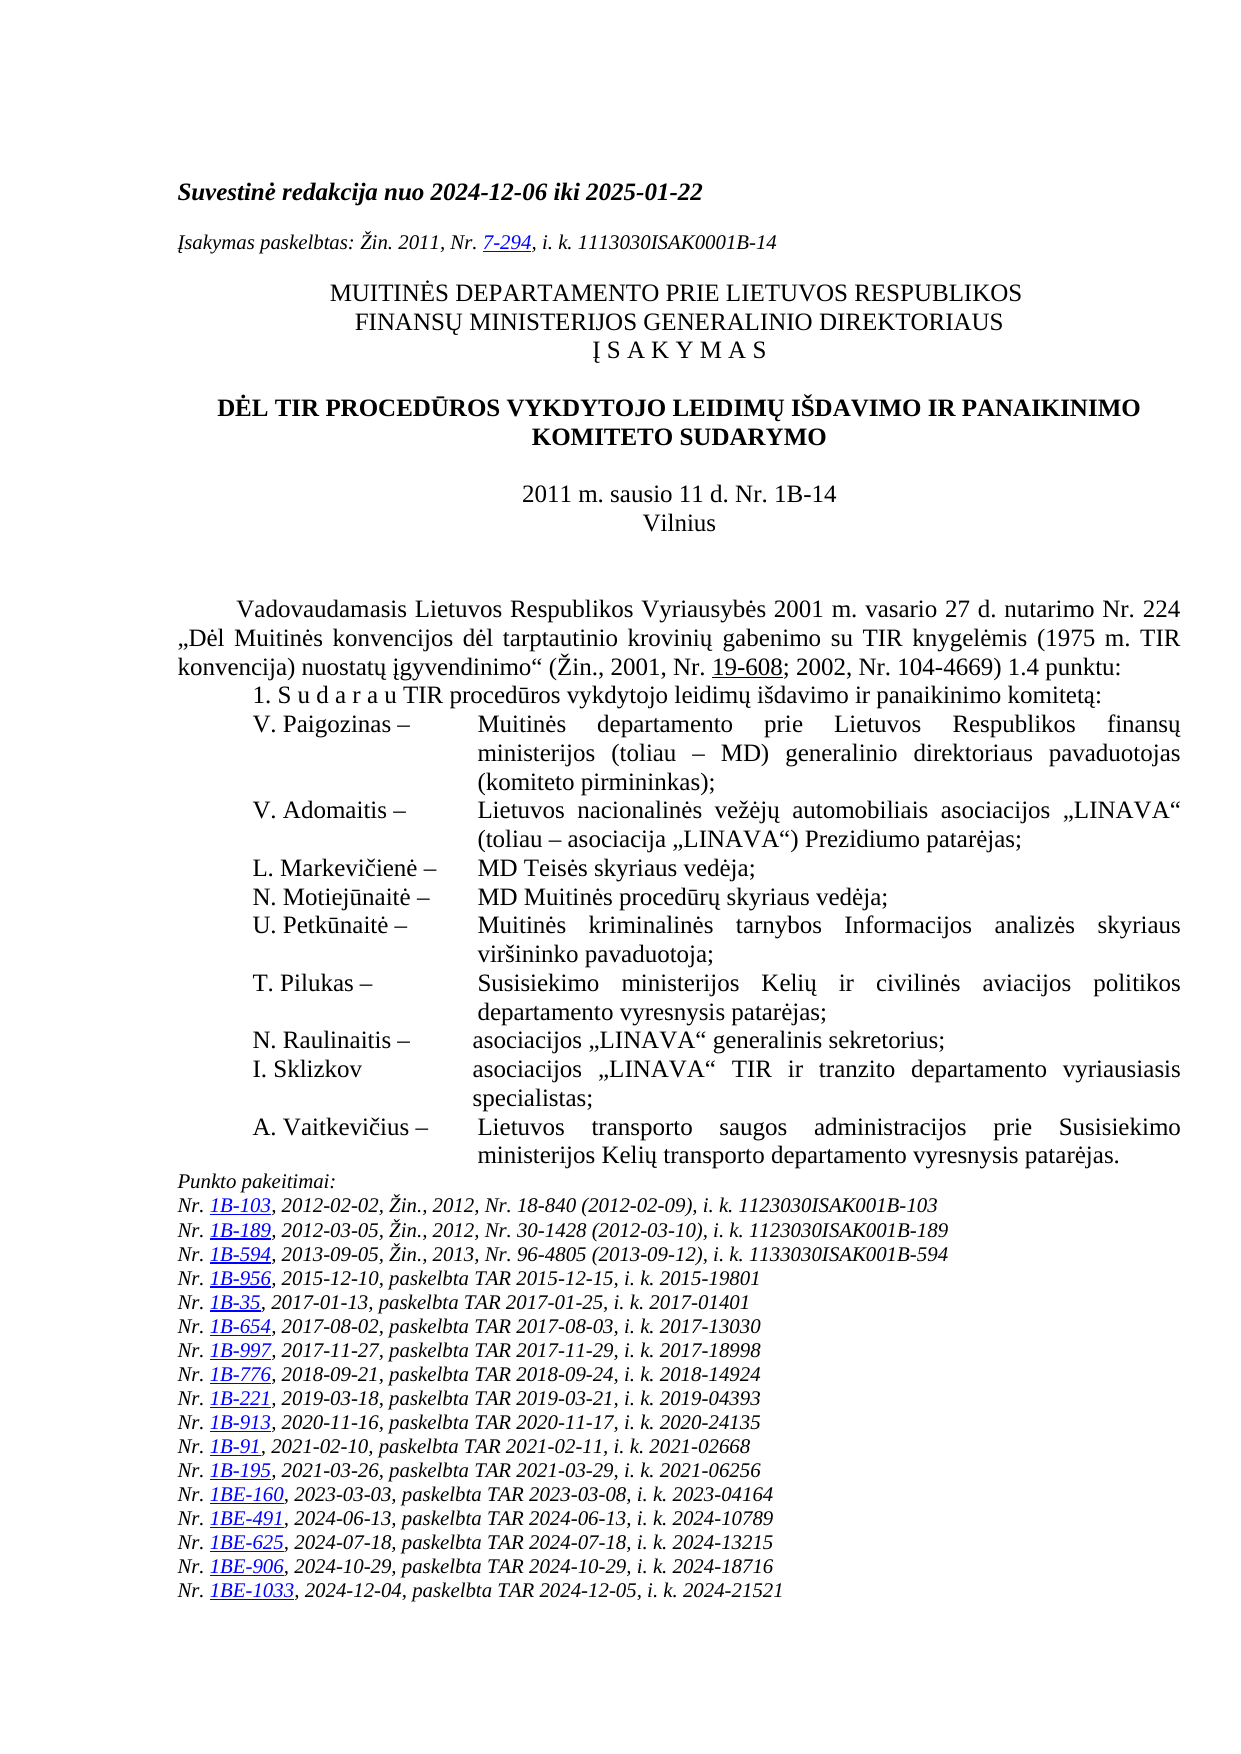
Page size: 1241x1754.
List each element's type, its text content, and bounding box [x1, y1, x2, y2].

text I. Sklizkov asociacijos „LINAVA“ TIR ir tranzito departamento vyriausiasis specialistas; [252, 1054, 1181, 1112]
text Nr. 1B-91, 2021-02-10, paskelbta TAR 2021-02-11, i. k. 2021-02668 [177, 1434, 1181, 1458]
text Nr. 1B-997, 2017-11-27, paskelbta TAR 2017-11-29, i. k. 2017-18998 [177, 1338, 1181, 1362]
text L. Markevičienė – MD Teisės skyriaus vedėja; [252, 853, 1181, 882]
text Nr. 1BE-625, 2024-07-18, paskelbta TAR 2024-07-18, i. k. 2024-13215 [177, 1530, 1181, 1554]
text Suvestinė redakcija nuo 2024-12-06 iki 2025-01-22 [177, 177, 1181, 206]
text Nr. 1B-776, 2018-09-21, paskelbta TAR 2018-09-24, i. k. 2018-14924 [177, 1362, 1181, 1386]
text DĖL TIR PROCEDŪROS VYKDYTOJO LEIDIMŲ IŠDAVIMO IR PANAIKINIMO KOMITETO SUDARYMO [177, 393, 1181, 451]
text Nr. 1BE-491, 2024-06-13, paskelbta TAR 2024-06-13, i. k. 2024-10789 [177, 1506, 1181, 1530]
text Nr. 1B-103, 2012-02-02, Žin., 2012, Nr. 18-840 (2012-02-09), i. k. 1123030ISAK001B-103 [177, 1193, 1181, 1217]
text Nr. 1B-654, 2017-08-02, paskelbta TAR 2017-08-03, i. k. 2017-13030 [177, 1314, 1181, 1338]
text 1. S u d a r a u TIR procedūros vykdytojo leidimų išdavimo ir panaikinimo komitetą: [177, 681, 1181, 709]
text Nr. 1B-913, 2020-11-16, paskelbta TAR 2020-11-17, i. k. 2020-24135 [177, 1410, 1181, 1434]
text 2011 m. sausio 11 d. Nr. 1B-14 [177, 479, 1181, 508]
text Nr. 1BE-1033, 2024-12-04, paskelbta TAR 2024-12-05, i. k. 2024-21521 [177, 1578, 1181, 1602]
text Nr. 1BE-906, 2024-10-29, paskelbta TAR 2024-10-29, i. k. 2024-18716 [177, 1554, 1181, 1578]
text T. Pilukas – Susisiekimo ministerijos Kelių ir civilinės aviacijos politikos departamento vyresnysis patarėjas; [252, 968, 1181, 1026]
text Vilnius [177, 508, 1181, 537]
text Nr. 1B-221, 2019-03-18, paskelbta TAR 2019-03-21, i. k. 2019-04393 [177, 1386, 1181, 1410]
text MUITINĖS DEPARTAMENTO PRIE LIETUVOS RESPUBLIKOS [177, 278, 1181, 307]
text N. Raulinaitis – asociacijos „LINAVA“ generalinis sekretorius; [252, 1026, 1181, 1054]
text Nr. 1BE-160, 2023-03-03, paskelbta TAR 2023-03-08, i. k. 2023-04164 [177, 1482, 1181, 1506]
text ĮSAKYMAS [177, 336, 1181, 364]
text Nr. 1B-195, 2021-03-26, paskelbta TAR 2021-03-29, i. k. 2021-06256 [177, 1458, 1181, 1482]
text Vadovaudamasis Lietuvos Respublikos Vyriausybės 2001 m. vasario 27 d. nutarimo Nr. 224 „Dėl Muitinės konvencijos dėl tarptautinio krovinių gabenimo su TIR knygelėmis (1975 m. TIR konvencija) nuostatų įgyvendinimo“ (Žin., 2001, Nr. 19-608; 2002, Nr. 104-4669) 1.4 punktu: [177, 594, 1181, 681]
text A. Vaitkevičius – Lietuvos transporto saugos administracijos prie Susisiekimo ministerijos Kelių transporto departamento vyresnysis patarėjas. [252, 1112, 1181, 1169]
text Nr. 1B-35, 2017-01-13, paskelbta TAR 2017-01-25, i. k. 2017-01401 [177, 1290, 1181, 1314]
text Nr. 1B-956, 2015-12-10, paskelbta TAR 2015-12-15, i. k. 2015-19801 [177, 1266, 1181, 1290]
text Nr. 1B-594, 2013-09-05, Žin., 2013, Nr. 96-4805 (2013-09-12), i. k. 1133030ISAK001B-594 [177, 1242, 1181, 1266]
text V. Adomaitis – Lietuvos nacionalinės vežėjų automobiliais asociacijos „LINAVA“ (toliau – asociacija „LINAVA“) Prezidiumo patarėjas; [252, 796, 1181, 853]
text V. Paigozinas – Muitinės departamento prie Lietuvos Respublikos finansų ministerijos (toliau – MD) generalinio direktoriaus pavaduotojas (komiteto pirmininkas); [252, 709, 1181, 796]
text N. Motiejūnaitė – MD Muitinės procedūrų skyriaus vedėja; [177, 882, 1181, 911]
text FINANSŲ MINISTERIJOS GENERALINIO DIREKTORIAUS [177, 307, 1181, 336]
text Įsakymas paskelbtas: Žin. 2011, Nr. 7-294, i. k. 1113030ISAK0001B-14 [177, 230, 1181, 254]
text U. Petkūnaitė – Muitinės kriminalinės tarnybos Informacijos analizės skyriaus viršininko pavaduotoja; [252, 911, 1181, 968]
text Punkto pakeitimai: [177, 1169, 1181, 1193]
text Nr. 1B-189, 2012-03-05, Žin., 2012, Nr. 30-1428 (2012-03-10), i. k. 1123030ISAK001B-189 [177, 1217, 1181, 1242]
